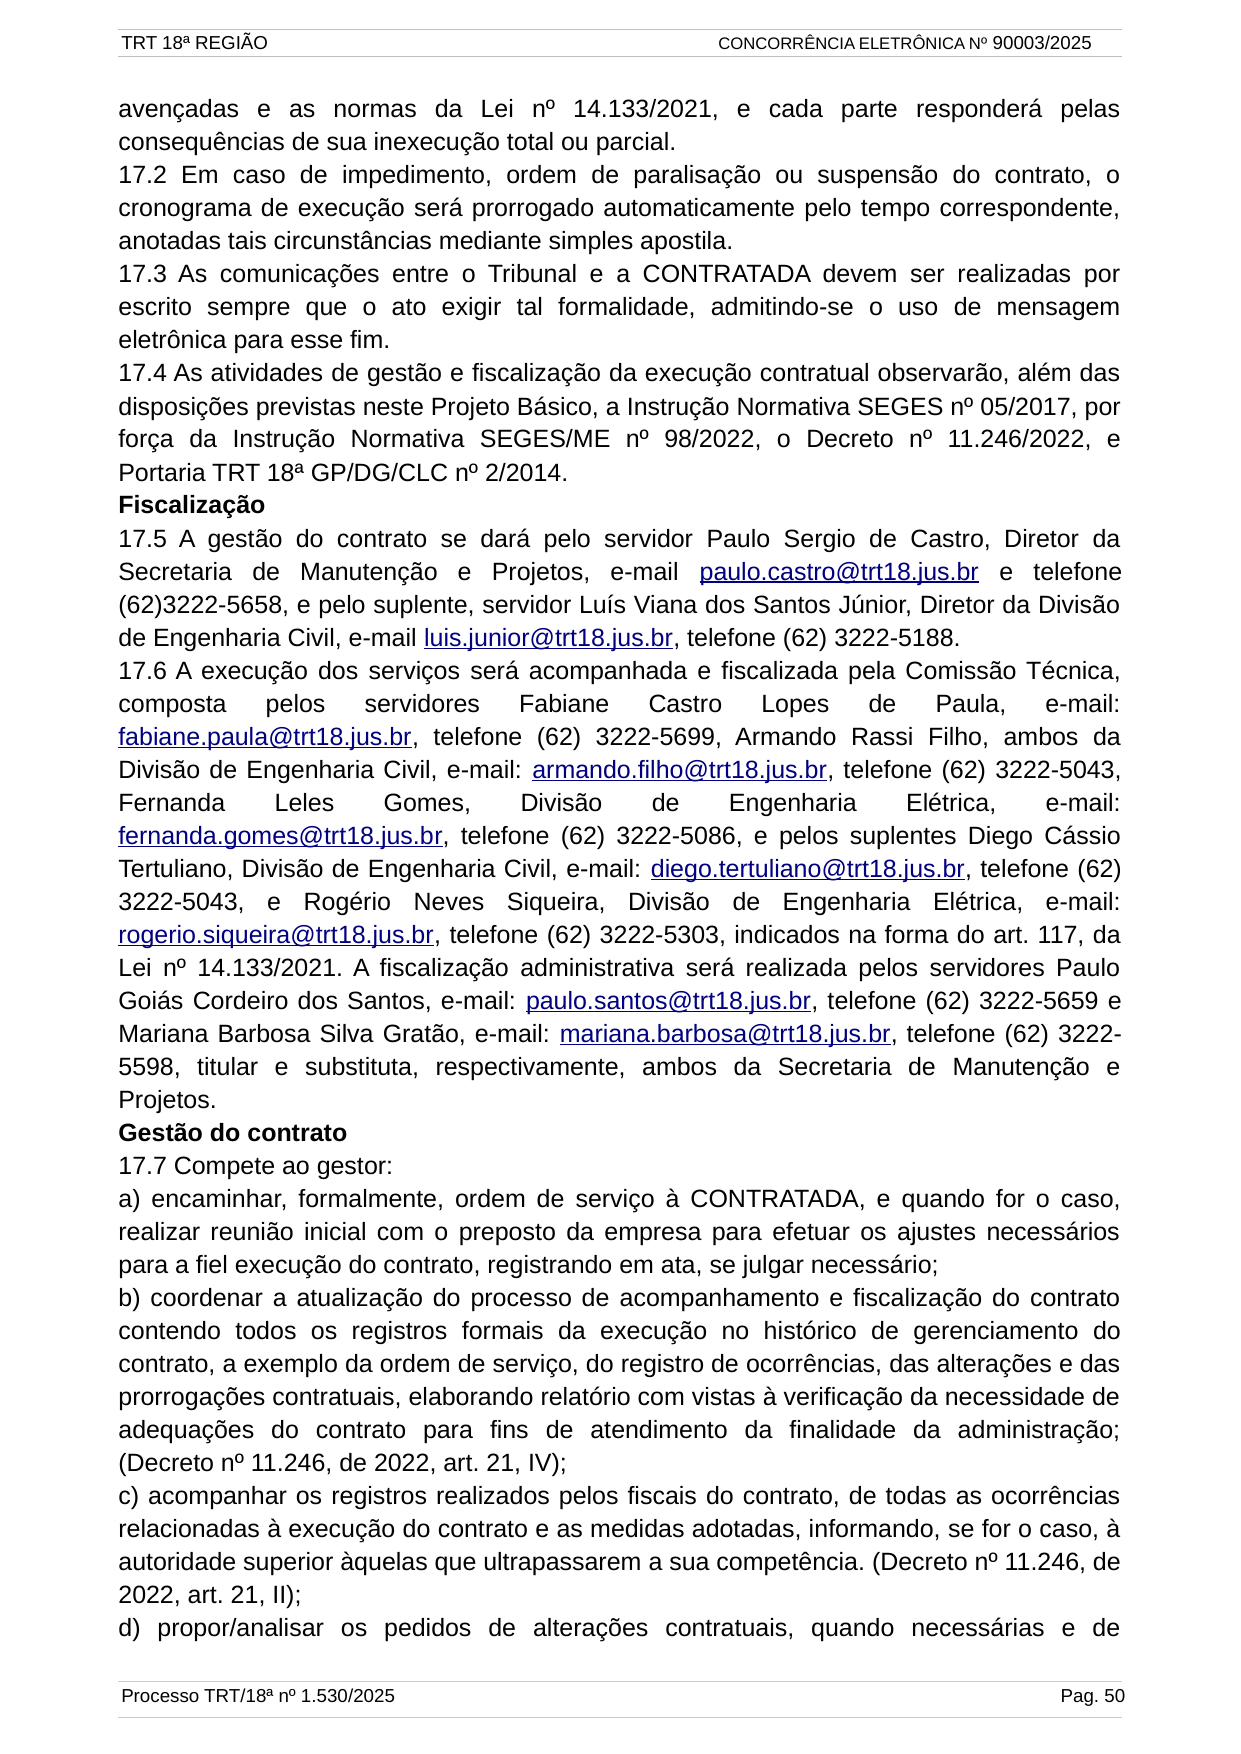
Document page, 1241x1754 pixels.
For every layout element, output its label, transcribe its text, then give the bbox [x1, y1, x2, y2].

text 17.3 As comunicações entre o Tribunal e a CONTRATADA devem ser realizadas por escrito sempre que o ato exigir tal formalidade, admitindo-se o uso de mensagem eletrônica para esse fim. [118, 259, 1122, 354]
text c) acompanhar os registros realizados pelos fiscais do contrato, de todas as ocorrências relacionadas à execução do contrato e as medidas adotadas, informando, se for o caso, à autoridade superior àquelas que ultrapassarem a sua competência. (Decreto nº 11.246, de 2022, art. 21, II); [118, 1481, 1122, 1609]
text 17.2 Em caso de impedimento, ordem de paralisação ou suspensão do contrato, o cronograma de execução será prorrogado automaticamente pelo tempo correspondente, anotadas tais circunstâncias mediante simples apostila. [118, 160, 1122, 255]
text Gestão do contrato [118, 1118, 1122, 1147]
text 17.7 Compete ao gestor: [118, 1151, 1122, 1180]
text Fiscalização [118, 491, 1122, 519]
text b) coordenar a atualização do processo de acompanhamento e fiscalização do contrato contendo todos os registros formais da execução no histórico de gerenciamento do contrato, a exemplo da ordem de serviço, do registro de ocorrências, das alterações e das prorrogações contratuais, elaborando relatório com vistas à verificação da necessidade de adequações do contrato para fins de atendimento da finalidade da administração; (Decreto nº 11.246, de 2022, art. 21, IV); [118, 1283, 1122, 1477]
text 17.6 A execução dos serviços será acompanhada e fiscalizada pela Comissão Técnica, composta pelos servidores Fabiane Castro Lopes de Paula, e-mail: fabiane.paula@trt18.jus.br, telefone (62) 3222-5699, Armando Rassi Filho, ambos da Divisão de Engenharia Civil, e-mail: armando.filho@trt18.jus.br, telefone (62) 3222-5043, Fernanda Leles Gomes, Divisão de Engenharia Elétrica, e-mail: fernanda.gomes@trt18.jus.br, telefone (62) 3222-5086, e pelos suplentes Diego Cássio Tertuliano, Divisão de Engenharia Civil, e-mail: diego.tertuliano@trt18.jus.br, telefone (62) 3222-5043, e Rogério Neves Siqueira, Divisão de Engenharia Elétrica, e-mail: rogerio.siqueira@trt18.jus.br, telefone (62) 3222-5303, indicados na forma do art. 117, da Lei nº 14.133/2021. A fiscalização administrativa será realizada pelos servidores Paulo Goiás Cordeiro dos Santos, e-mail: paulo.santos@trt18.jus.br, telefone (62) 3222-5659 e Mariana Barbosa Silva Gratão, e-mail: mariana.barbosa@trt18.jus.br, telefone (62) 3222-5598, titular e substituta, respectivamente, ambos da Secretaria de Manutenção e Projetos. [118, 656, 1122, 1114]
text 17.5 A gestão do contrato se dará pelo servidor Paulo Sergio de Castro, Diretor da Secretaria de Manutenção e Projetos, e-mail paulo.castro@trt18.jus.br e telefone (62)3222-5658, e pelo suplente, servidor Luís Viana dos Santos Júnior, Diretor da Divisão de Engenharia Civil, e-mail luis.junior@trt18.jus.br, telefone (62) 3222-5188. [118, 523, 1122, 651]
text avençadas e as normas da Lei nº 14.133/2021, e cada parte responderá pelas consequências de sua inexecução total ou parcial. [118, 94, 1122, 156]
text d) propor/analisar os pedidos de alterações contratuais, quando necessárias e de [118, 1613, 1122, 1642]
text 17.4 As atividades de gestão e fiscalização da execução contratual observarão, além das disposições previstas neste Projeto Básico, a Instrução Normativa SEGES nº 05/2017, por força da Instrução Normativa SEGES/ME nº 98/2022, o Decreto nº 11.246/2022, e Portaria TRT 18ª GP/DG/CLC nº 2/2014. [118, 358, 1122, 486]
text a) encaminhar, formalmente, ordem de serviço à CONTRATADA, e quando for o caso, realizar reunião inicial com o preposto da empresa para efetuar os ajustes necessários para a fiel execução do contrato, registrando em ata, se julgar necessário; [118, 1184, 1122, 1279]
